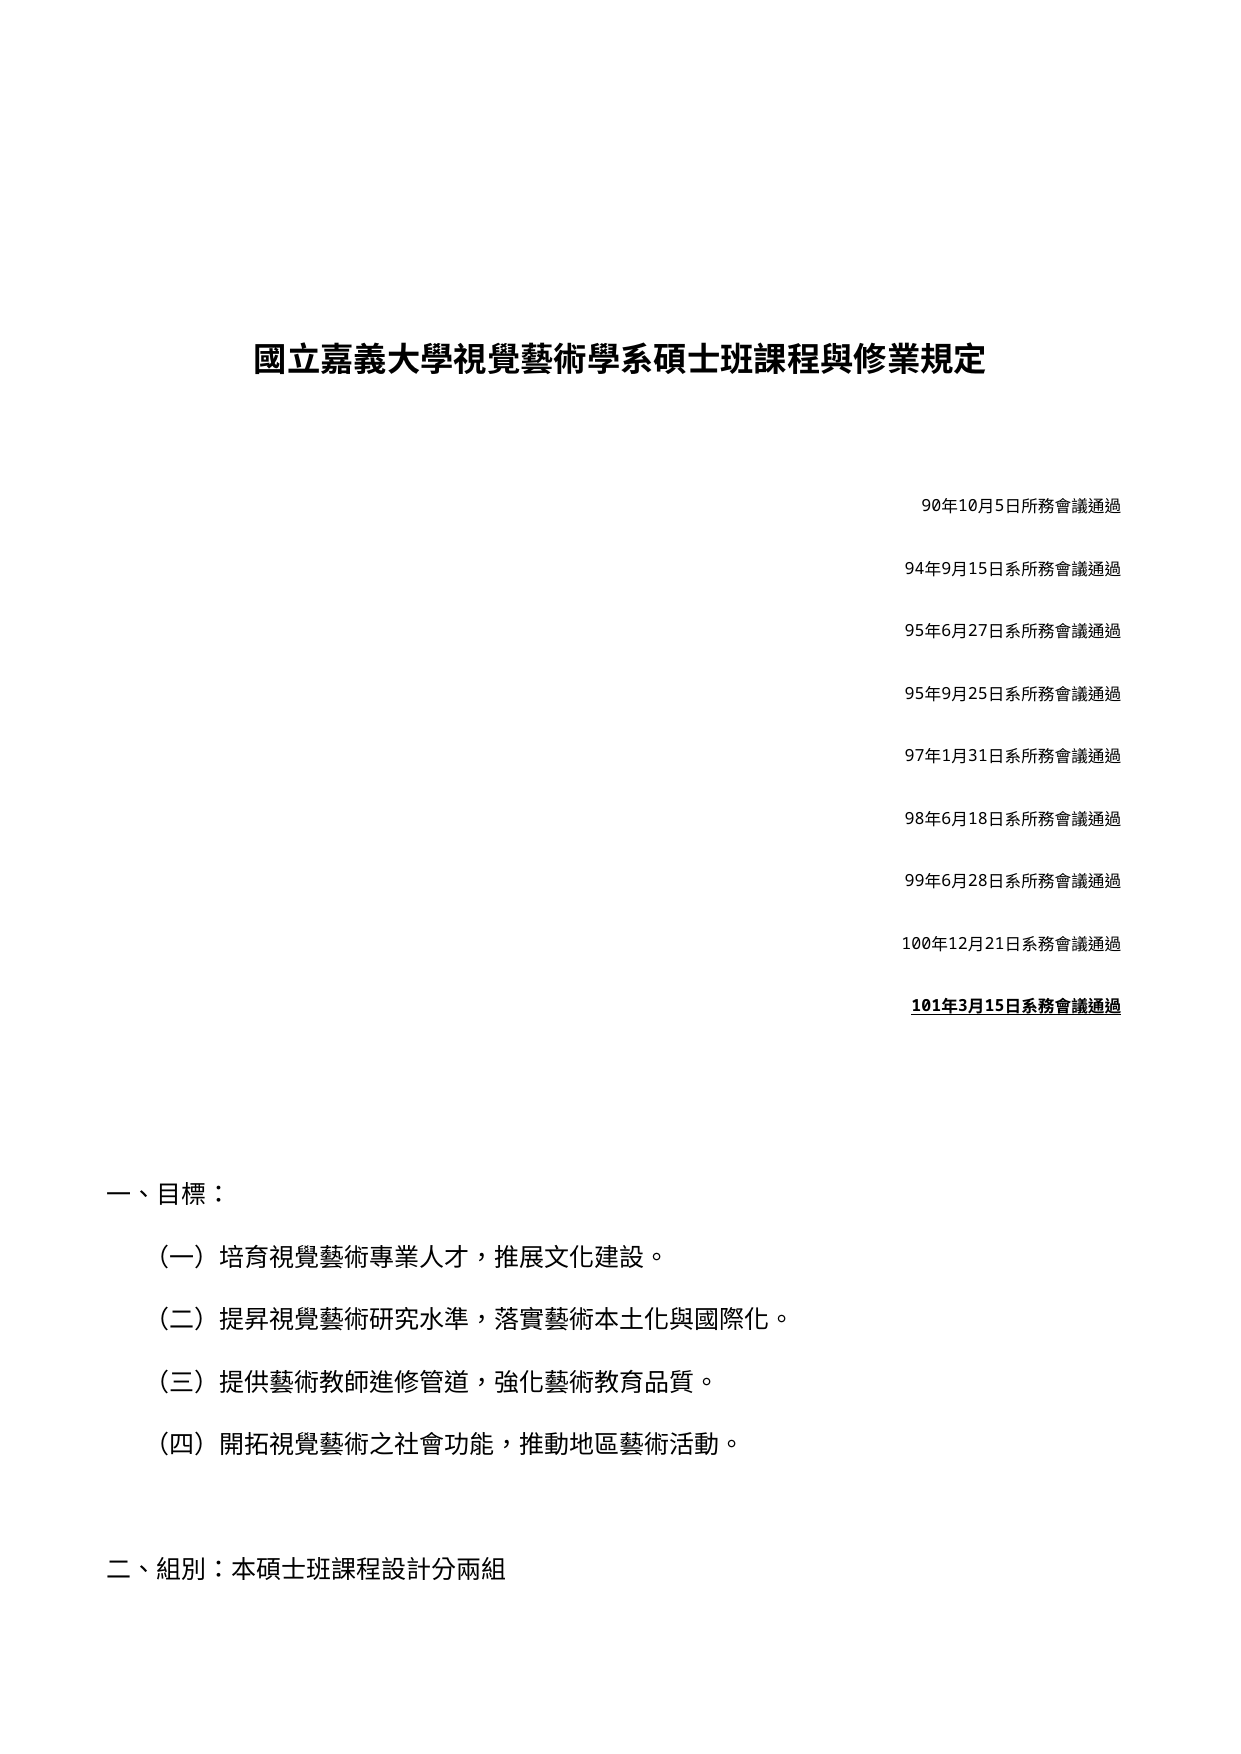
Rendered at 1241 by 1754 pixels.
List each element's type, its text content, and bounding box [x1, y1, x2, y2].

text 99年6月28日系所務會議通過 [106, 839, 1121, 901]
text 95年6月27日系所務會議通過 [106, 589, 1121, 651]
text （二）提昇視覺藝術研究水準，落實藝術本土化與國際化。 [144, 1276, 1134, 1339]
text 二、組別：本碩士班課程設計分兩組 [106, 1526, 1134, 1589]
text 101年3月15日系務會議通過 [106, 964, 1121, 1026]
text 100年12月21日系務會議通過 [106, 901, 1121, 964]
text 90年10月5日所務會議通過 [106, 464, 1121, 526]
text （三）提供藝術教師進修管道，強化藝術教育品質。 [144, 1339, 1134, 1401]
text （一）培育視覺藝術專業人才，推展文化建設。 [144, 1214, 1134, 1276]
text 95年9月25日系所務會議通過 [106, 651, 1121, 714]
text 國立嘉義大學視覺藝術學系碩士班課程與修業規定 [106, 334, 1134, 380]
text 94年9月15日系所務會議通過 [106, 526, 1121, 589]
text （四）開拓視覺藝術之社會功能，推動地區藝術活動。 [144, 1401, 1134, 1464]
text 98年6月18日系所務會議通過 [106, 776, 1121, 839]
text 一、目標： [106, 1151, 1134, 1214]
text 97年1月31日系所務會議通過 [106, 714, 1121, 776]
